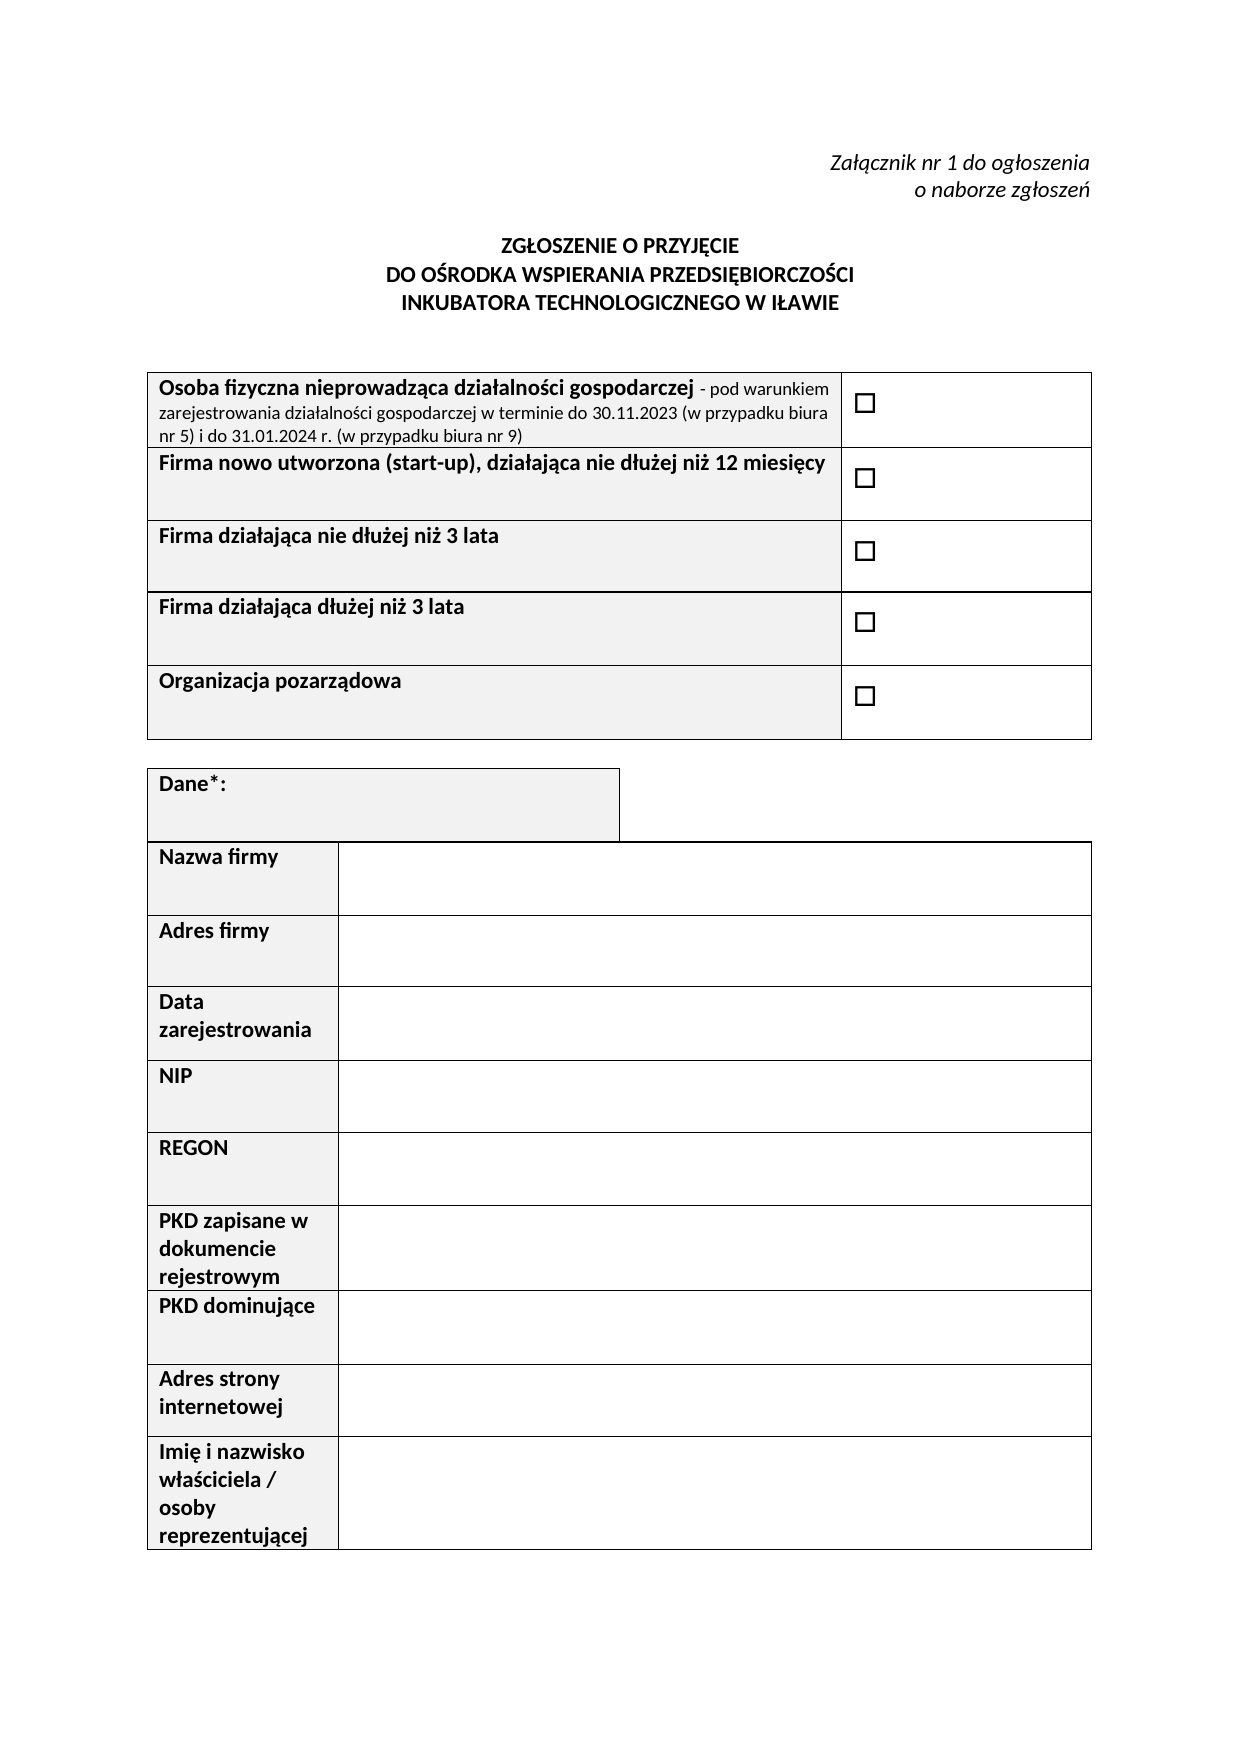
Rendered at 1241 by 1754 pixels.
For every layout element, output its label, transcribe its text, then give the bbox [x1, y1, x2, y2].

table_cell [339, 1365, 1091, 1436]
table_cell Data zarejestrowania [148, 987, 338, 1060]
table_cell □ [842, 448, 1091, 520]
table_cell Adres firmy [148, 916, 338, 986]
table_header Dane*: [148, 769, 619, 841]
table_cell [339, 1206, 1091, 1290]
text Załącznik nr 1 do ogłoszenia [148, 148, 1093, 176]
table_cell [339, 1133, 1091, 1205]
table_header [620, 768, 1091, 841]
table_cell Imię i nazwisko właściciela / osoby reprezentującej [148, 1437, 338, 1549]
table_header Osoba fizyczna nieprowadząca działalności gospodarczej - pod warunkiem zarejestrowania działalności gospodarczej w terminie do 30.11.2023 (w przypadku biura nr 5) i do 31.01.2024 r. (w przypadku biura nr 9) [148, 373, 841, 447]
table_cell □ [842, 521, 1091, 591]
text o naborze zgłoszeń [148, 176, 1093, 204]
table_cell NIP [148, 1061, 338, 1132]
text Inkubatora Technologicznego w Iławie [148, 288, 1093, 316]
table_header □ [842, 373, 1091, 447]
table_cell Firma działająca nie dłużej niż 3 lata [148, 521, 841, 591]
table_cell [339, 1061, 1091, 1132]
table_cell □ [842, 666, 1091, 739]
table_cell PKD dominujące [148, 1291, 338, 1363]
table_cell □ [842, 593, 1091, 665]
table_cell PKD zapisane w dokumencie rejestrowym [148, 1206, 338, 1290]
table_cell Adres strony internetowej [148, 1365, 338, 1436]
table_cell [339, 1291, 1091, 1363]
table_cell [339, 987, 1091, 1060]
table_cell Firma nowo utworzona (start-up), działająca nie dłużej niż 12 miesięcy [148, 448, 841, 520]
text do Ośrodka Wspierania Przedsiębiorczości [148, 260, 1093, 288]
table_cell Organizacja pozarządowa [148, 666, 841, 739]
table_cell [339, 1437, 1091, 1549]
table_cell Firma działająca dłużej niż 3 lata [148, 593, 841, 665]
table_cell [339, 916, 1091, 986]
table_cell Nazwa firmy [148, 843, 338, 915]
table_cell REGON [148, 1133, 338, 1205]
text ZGŁOSZENIE o przyjęcie [148, 232, 1093, 260]
table_cell [339, 843, 1091, 915]
